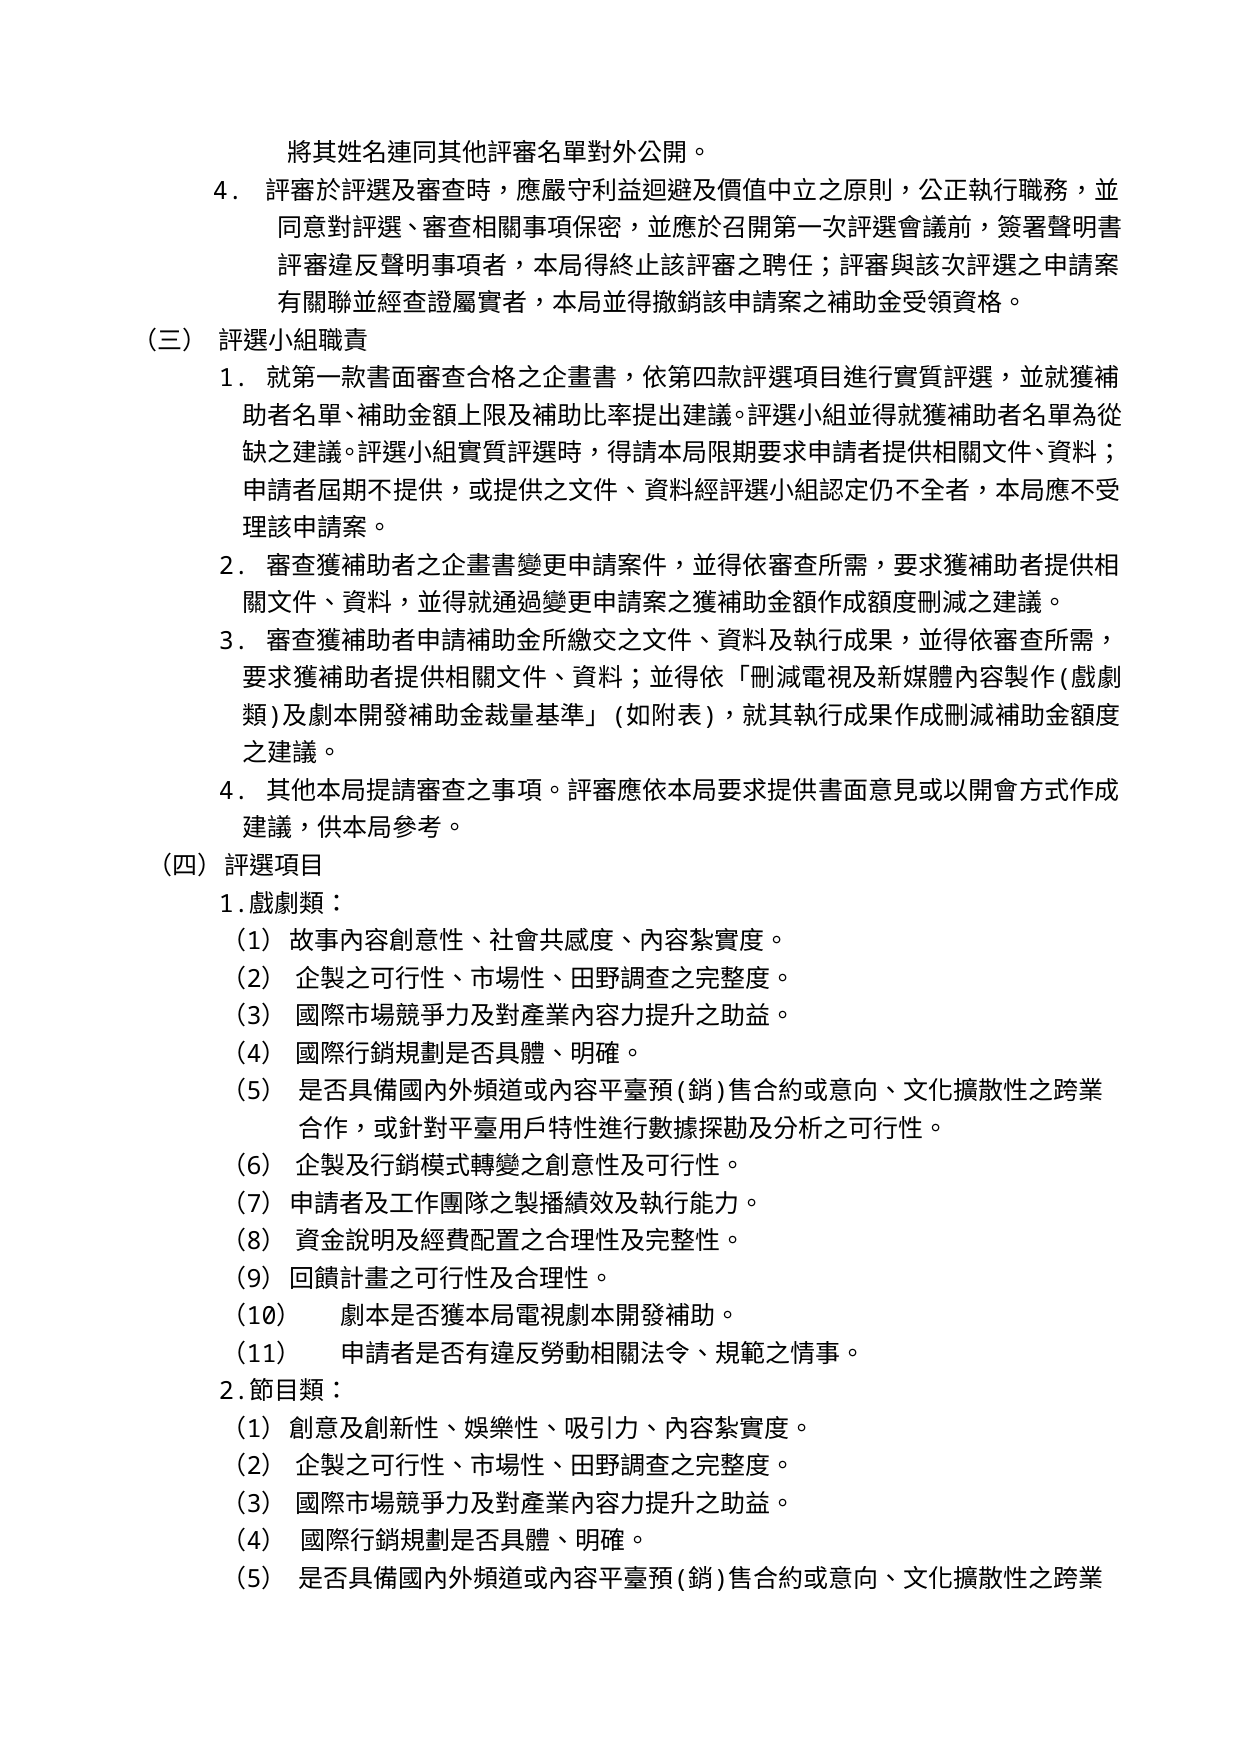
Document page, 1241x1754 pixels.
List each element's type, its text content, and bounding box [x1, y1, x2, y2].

list 是否具備國內外頻道或內容平臺預(銷)售合約或意向、文化擴散性之跨業 [221, 1557, 1122, 1595]
list 國際市場競爭力及對產業內容力提升之助益。 [221, 1482, 1122, 1520]
list 企製之可行性、市場性、田野調查之完整度。 [221, 1445, 1122, 1482]
list 合作，或針對平臺用戶特性進行數據探勘及分析之可行性。 [221, 1107, 1122, 1145]
list 其他本局提請審查之事項。評審應依本局要求提供書面意見或以開會方式作成建議，供本局參考。 [218, 770, 1122, 845]
list 故事內容創意性、社會共感度、內容紮實度。 [221, 920, 1122, 957]
list 是否具備國內外頻道或內容平臺預(銷)售合約或意向、文化擴散性之跨業 [221, 1070, 1122, 1107]
list 企製及行銷模式轉變之創意性及可行性。 [118, 1145, 1122, 1182]
list 戲劇類： [218, 882, 1122, 920]
list 節目類： [218, 1370, 1122, 1407]
list 申請者及工作團隊之製播績效及執行能力。 [118, 1182, 1122, 1220]
list 將其姓名連同其他評審名單對外公開。 [218, 132, 1122, 170]
list 審查獲補助者之企畫書變更申請案件，並得依審查所需，要求獲補助者提供相關文件、資料，並得就通過變更申請案之獲補助金額作成額度刪減之建議。 [218, 545, 1122, 620]
list 評選項目 [148, 845, 1122, 882]
list 評選小組職責 [133, 320, 1122, 357]
list 審查獲補助者申請補助金所繳交之文件、資料及執行成果，並得依審查所需，要求獲補助者提供相關文件、資料；並得依「刪減電視及新媒體內容製作(戲劇類)及劇本開發補助金裁量基準」(如附表)，就其執行成果作成刪減補助金額度之建議。 [218, 620, 1122, 770]
list 國際行銷規劃是否具體、明確。 [221, 1032, 1122, 1070]
list 企製之可行性、市場性、田野調查之完整度。 [221, 957, 1122, 995]
list 劇本是否獲本局電視劇本開發補助。 [118, 1295, 1122, 1332]
list 創意及創新性、娛樂性、吸引力、內容紮實度。 [221, 1407, 1122, 1445]
list 國際市場競爭力及對產業內容力提升之助益。 [118, 995, 1122, 1032]
list 資金說明及經費配置之合理性及完整性。 [118, 1220, 1122, 1257]
list 國際行銷規劃是否具體、明確。 [221, 1520, 1122, 1557]
list 回饋計畫之可行性及合理性。 [118, 1257, 1122, 1295]
list 就第一款書面審查合格之企畫書，依第四款評選項目進行實質評選，並就獲補助者名單、補助金額上限及補助比率提出建議。評選小組並得就獲補助者名單為從缺之建議。評選小組實質評選時，得請本局限期要求申請者提供相關文件、資料；申請者屆期不提供，或提供之文件、資料經評選小組認定仍不全者，本局應不受理該申請案。 [218, 357, 1122, 545]
list 申請者是否有違反勞動相關法令、規範之情事。 [118, 1332, 1122, 1370]
list 評審於評選及審查時，應嚴守利益迴避及價值中立之原則，公正執行職務，並同意對評選、審查相關事項保密，並應於召開第一次評選會議前，簽署聲明書。評審違反聲明事項者，本局得終止該評審之聘任；評審與該次評選之申請案有關聯並經查證屬實者，本局並得撤銷該申請案之補助金受領資格。 [213, 170, 1122, 320]
